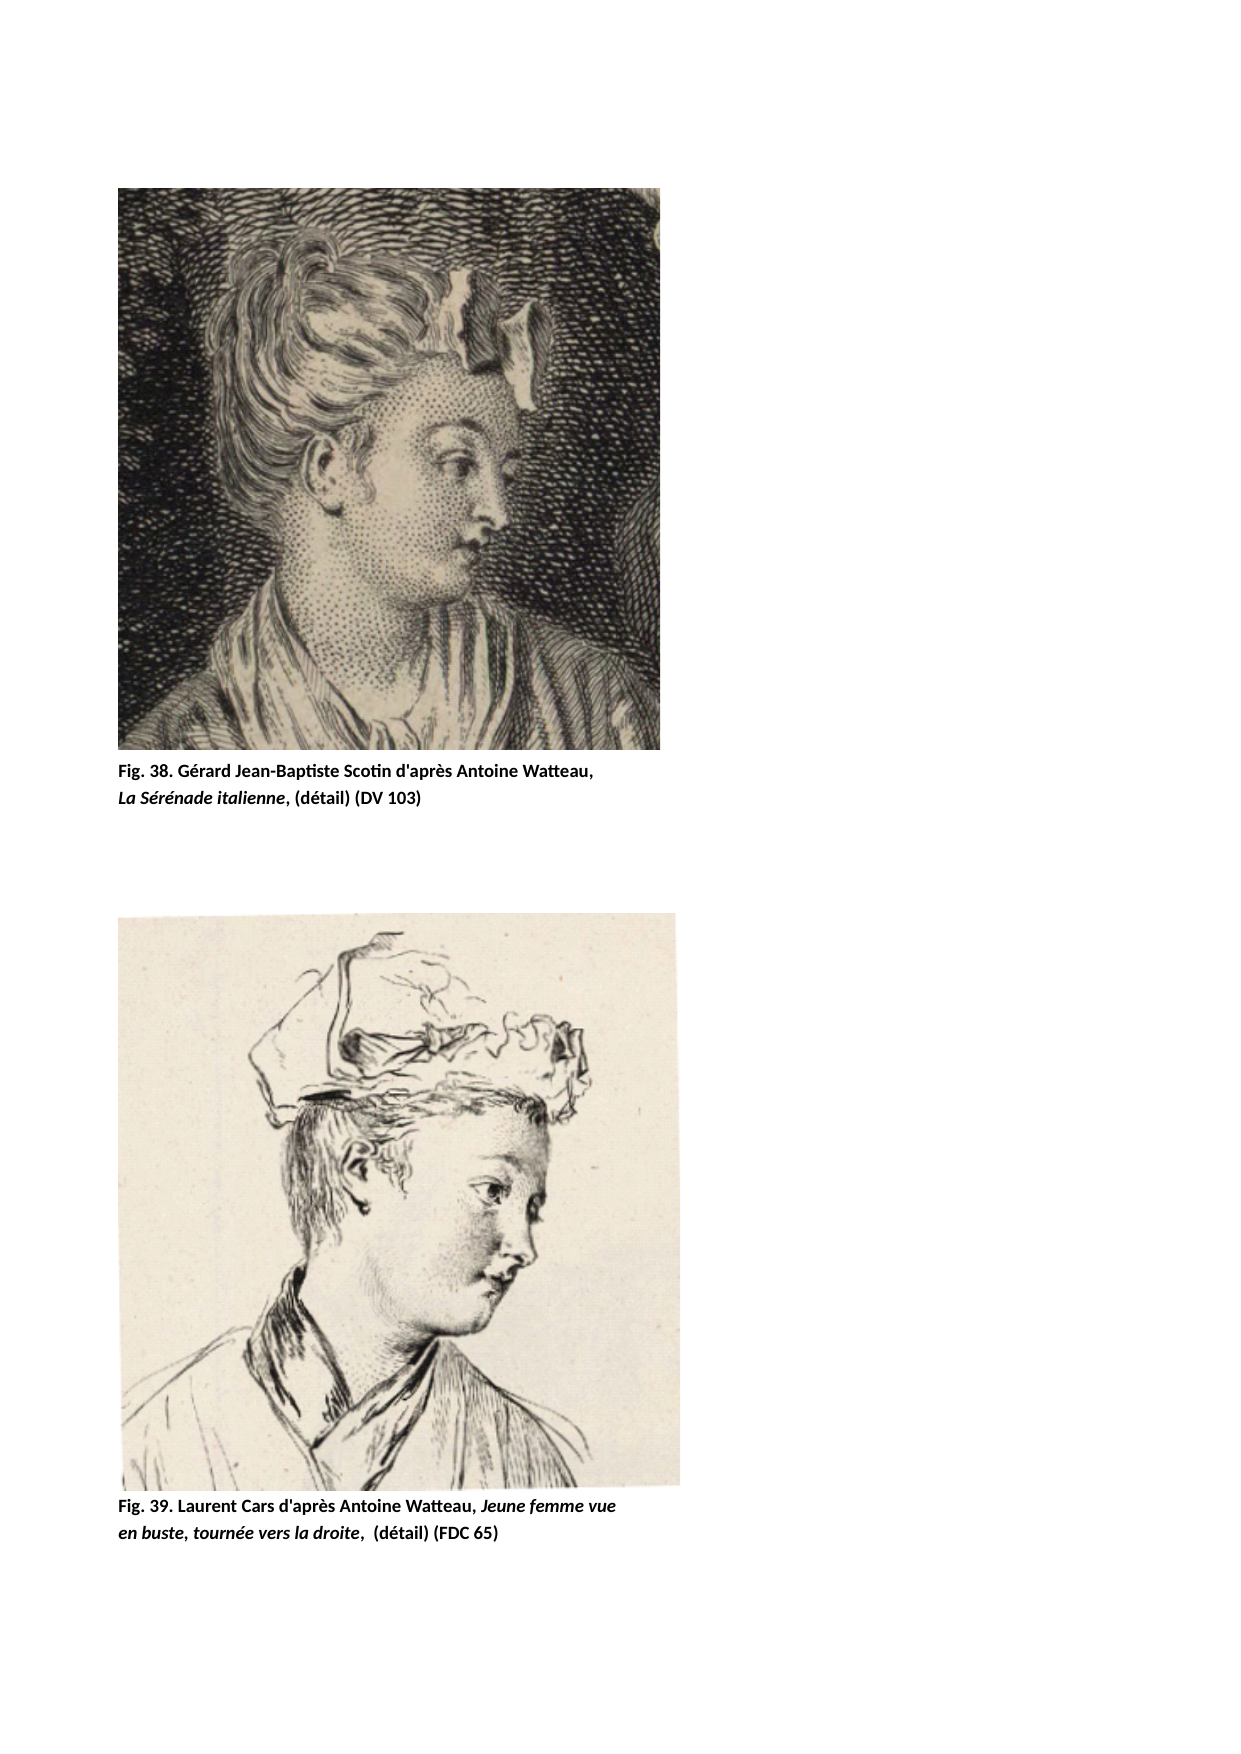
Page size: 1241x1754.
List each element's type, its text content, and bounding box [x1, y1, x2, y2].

text Fig. 38. Gérard Jean-Baptiste Scotin d'après Antoine Watteau, [118, 759, 1122, 782]
text La Sérénade italienne, (détail) (DV 103) [118, 786, 1122, 809]
text en buste, tournée vers la droite, (détail) (FDC 65) [118, 1521, 1122, 1544]
text Fig. 39. Laurent Cars d'après Antoine Watteau, Jeune femme vue [118, 1494, 1122, 1517]
